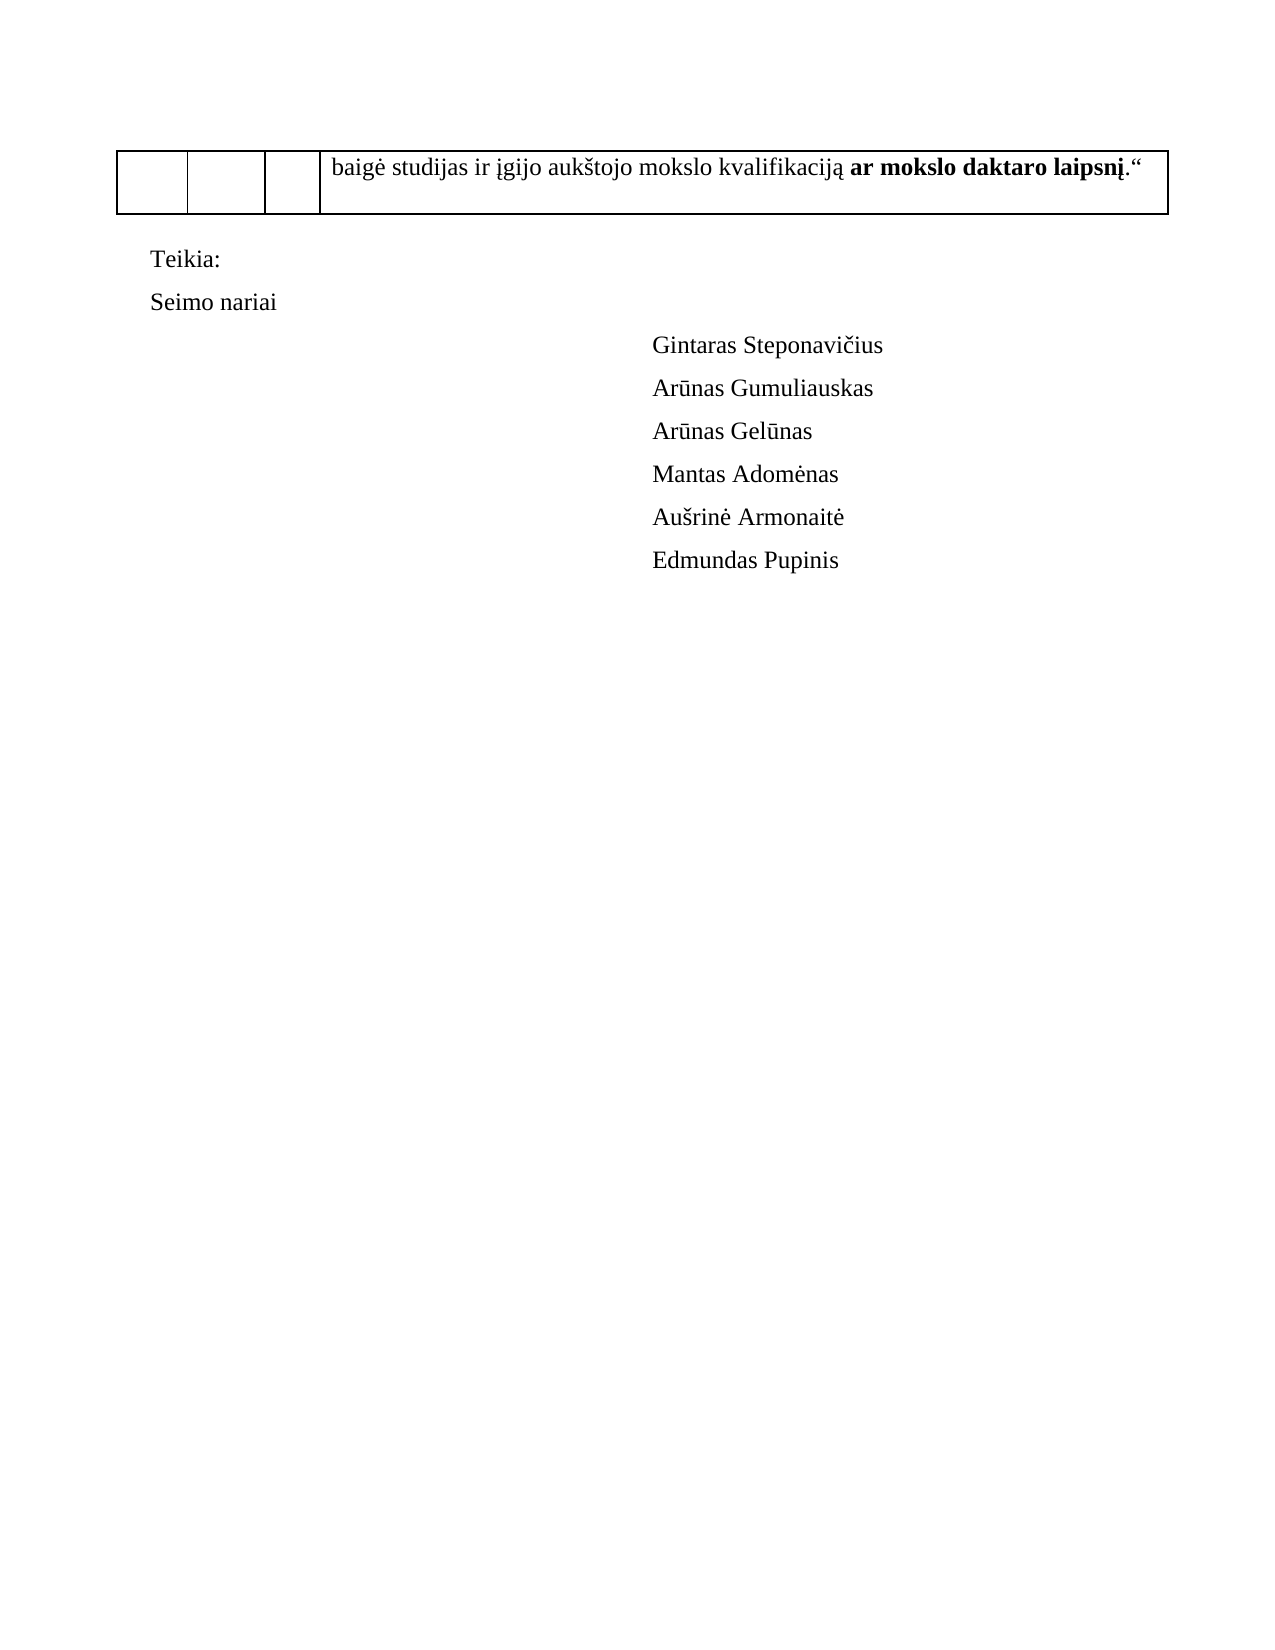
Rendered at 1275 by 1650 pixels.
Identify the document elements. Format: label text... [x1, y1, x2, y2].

text Teikia: [150, 244, 1125, 272]
table_cell [118, 152, 187, 213]
table_cell baigė studijas ir įgijo aukštojo mokslo kvalifikaciją ar mokslo daktaro laipsnį.“ [321, 152, 1167, 213]
text Mantas Adomėnas [652, 459, 1125, 488]
table_cell [188, 152, 264, 213]
table_cell [266, 152, 319, 213]
text Arūnas Gelūnas [652, 416, 1125, 445]
text Gintaras Steponavičius [652, 330, 1125, 359]
text Arūnas Gumuliauskas [652, 373, 1125, 402]
text Aušrinė Armonaitė [652, 502, 1125, 531]
text Edmundas Pupinis [652, 546, 1125, 574]
text Seimo nariai [150, 287, 1125, 316]
